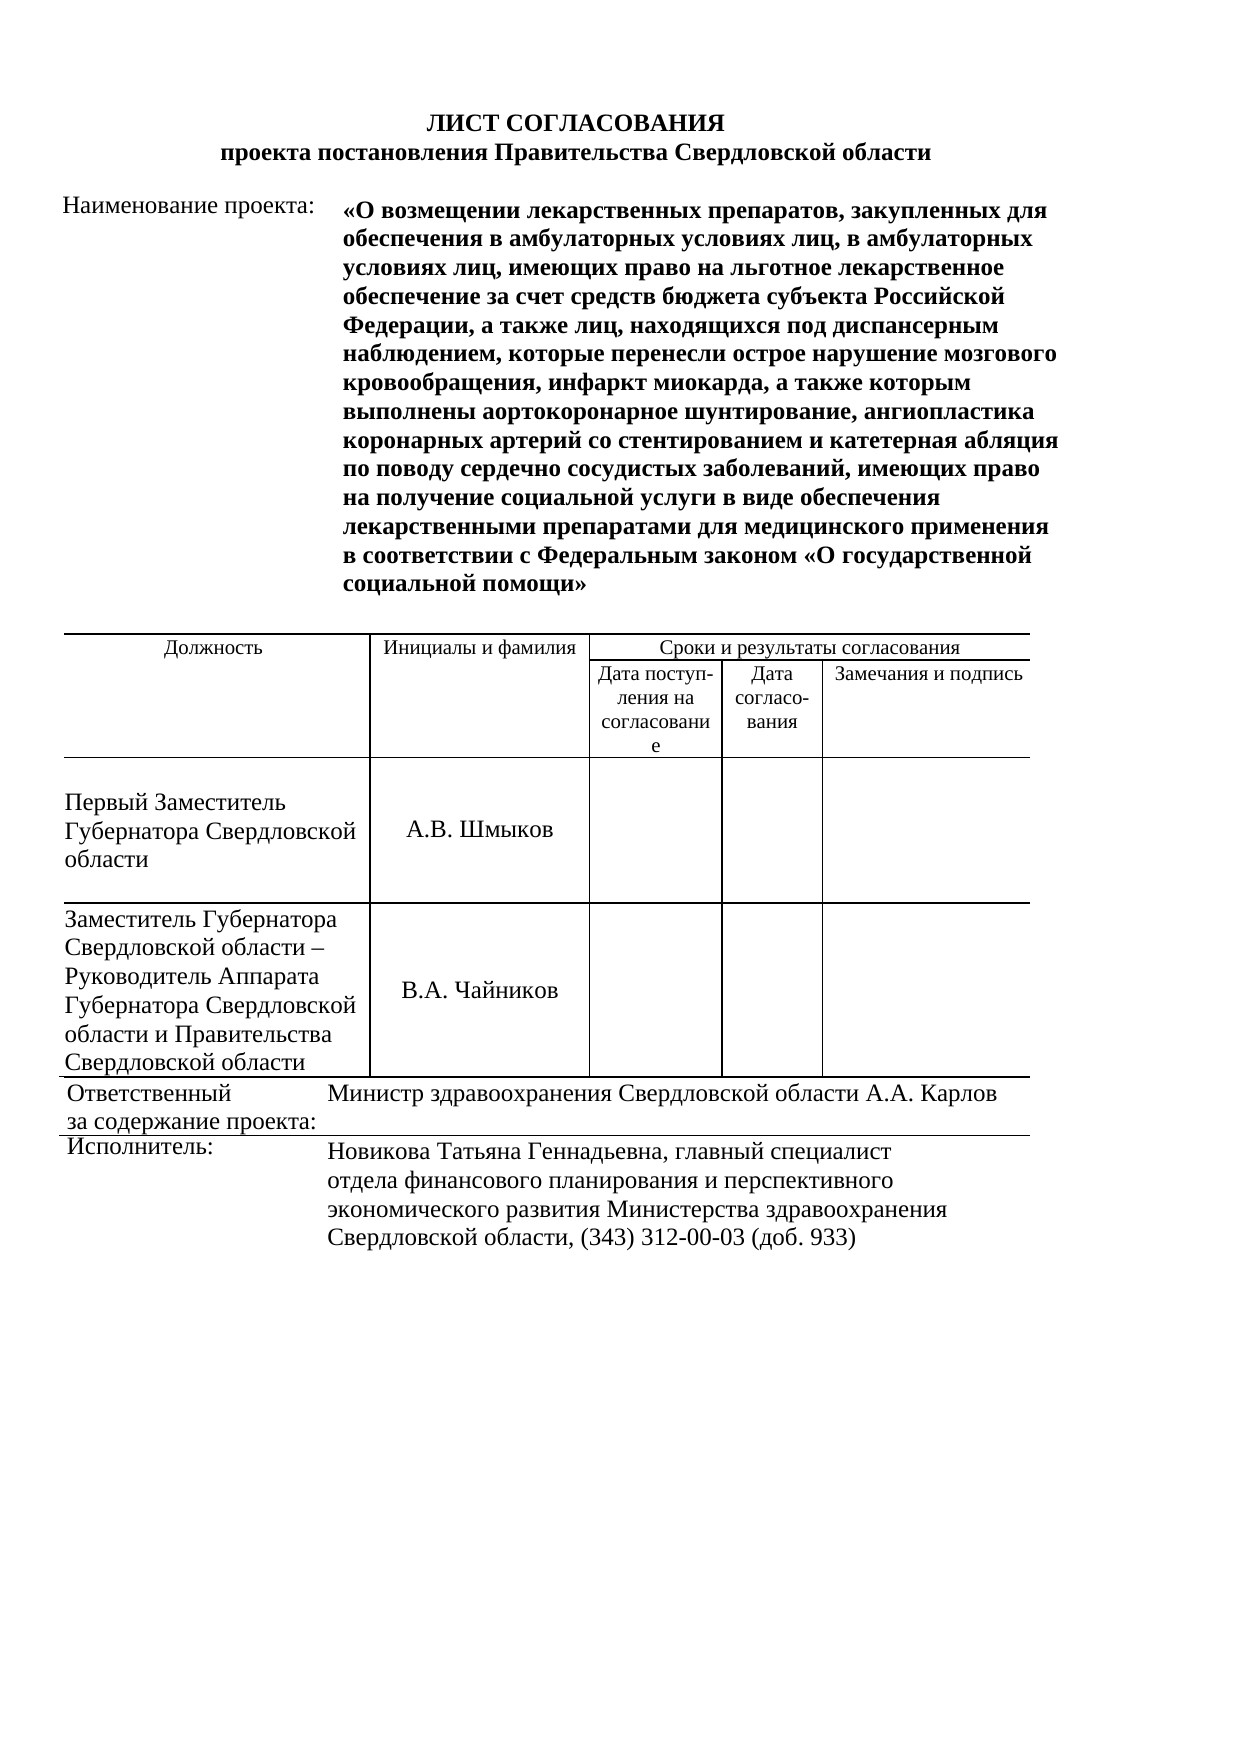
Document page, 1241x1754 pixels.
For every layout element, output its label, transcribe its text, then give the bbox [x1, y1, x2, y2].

table_cell [590, 758, 721, 902]
table_header Сроки и результаты согласования [590, 635, 1030, 659]
table_cell [823, 758, 1030, 902]
table_cell [59, 902, 64, 1076]
table_cell В.А. Чайников [371, 904, 589, 1076]
table_cell А.В. Шмыков [371, 758, 589, 902]
table_cell Заместитель Губернатора Свердловской области – Руководитель Аппарата Губернатора Свердловской области и Правительства Свердловской области [64, 904, 369, 1076]
table_header Инициалы и фамилия [371, 635, 589, 757]
table_cell Новикова Татьяна Геннадьевна, главный специалист отдела финансового планирования и перспективного экономического развития Министерства здравоохранения Свердловской области, (343) 312-00-03 (доб. 933) [324, 1136, 1030, 1251]
table_cell [590, 904, 721, 1076]
table_cell [723, 758, 822, 902]
table_cell Первый Заместитель Губернатора Свердловской области [64, 758, 369, 902]
table_cell [723, 904, 822, 1076]
table_cell Замечания и подпись [823, 661, 1030, 757]
table_cell [59, 757, 64, 902]
table_cell [59, 659, 64, 757]
table_cell Дата согласо-вания [723, 661, 822, 757]
table_cell Министр здравоохранения Свердловской области А.А. Карлов [324, 1078, 1030, 1135]
table_header Наименование проекта: [59, 195, 340, 626]
table_cell Исполнитель: [59, 1136, 324, 1438]
table_cell Дата поступ-ления на согласование [590, 661, 721, 757]
text ЛИСТ СОГЛАСОВАНИЯ [59, 108, 1092, 137]
table_cell [823, 904, 1030, 1076]
table_cell [324, 1327, 1030, 1438]
table_cell Ответственный за содержание проекта: [59, 1077, 324, 1135]
table_header «О возмещении лекарственных препаратов, закупленных для обеспечения в амбулаторных условиях лиц, в амбулаторных условиях лиц, имеющих право на льготное лекарственное обеспечение за счет средств бюджета субъекта Российской Федерации, а также лиц, находящихся под диспансерным наблюдением, которые перенесли острое нарушение мозгового кровообращения, инфаркт миокарда, а также которым выполнены аортокоронарное шунтирование, ангиопластика коронарных артерий со стентированием и катетерная абляция по поводу сердечно сосудистых заболеваний, имеющих право на получение социальной услуги в виде обеспечения лекарственными препаратами для медицинского применения в соответствии с Федеральным законом «О государственной социальной помощи» [340, 195, 1078, 626]
table_header Должность [64, 635, 369, 757]
table_header [59, 633, 64, 659]
text проекта постановления Правительства Свердловской области [59, 137, 1092, 166]
table_cell [324, 1251, 1030, 1327]
